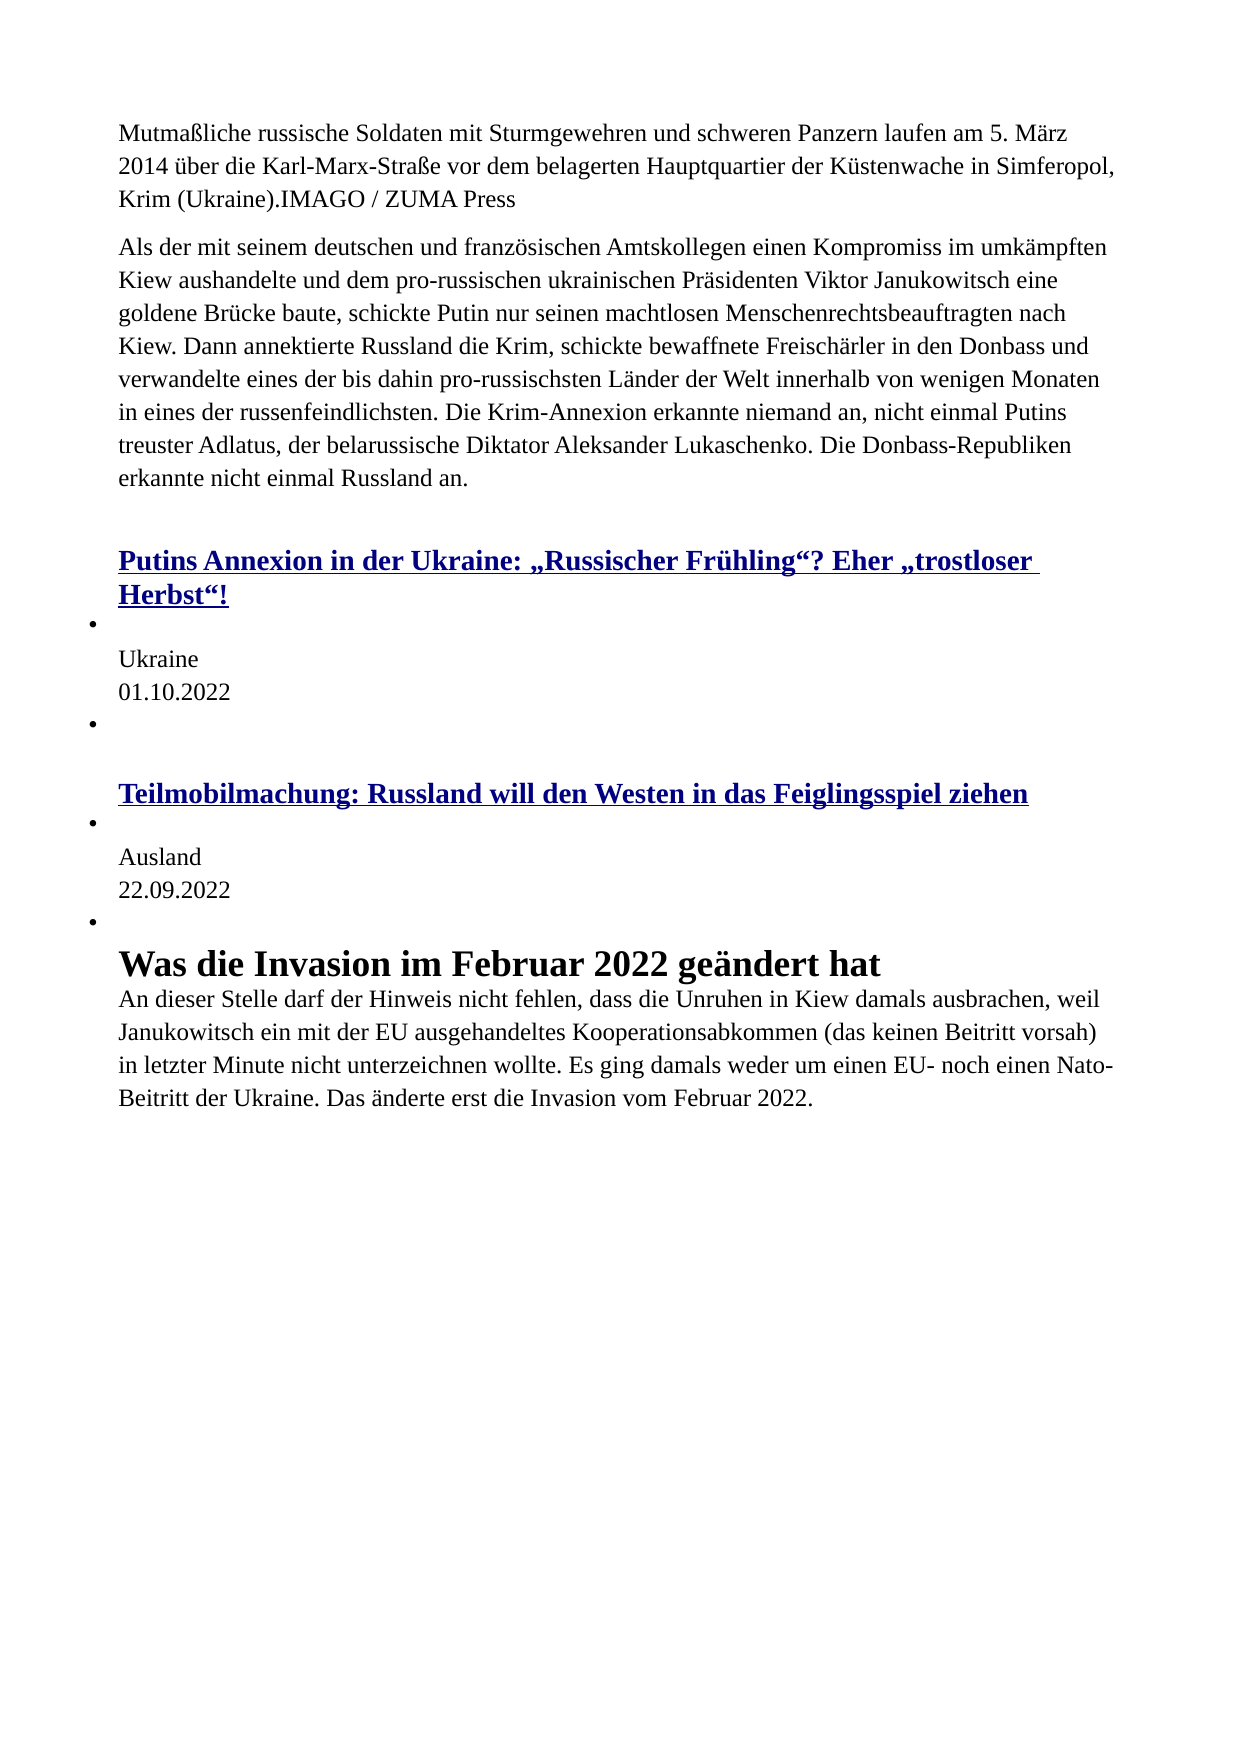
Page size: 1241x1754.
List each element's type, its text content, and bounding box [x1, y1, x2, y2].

text 01.10.2022 [118, 677, 1122, 705]
text Ausland [118, 842, 1122, 871]
text Als der mit seinem deutschen und französischen Amtskollegen einen Kompromiss im umkämpften Kiew aushandelte und dem pro-russischen ukrainischen Präsidenten Viktor Janukowitsch eine goldene Brücke baute, schickte Putin nur seinen machtlosen Menschenrechtsbeauftragten nach Kiew. Dann annektierte Russland die Krim, schickte bewaffnete Freischärler in den Donbass und verwandelte eines der bis dahin pro-russischsten Länder der Welt innerhalb von wenigen Monaten in eines der russenfeindlichsten. Die Krim-Annexion erkannte niemand an, nicht einmal Putins treuster Adlatus, der belarussische Diktator Aleksander Lukaschenko. Die Donbass-Republiken erkannte nicht einmal Russland an. [118, 232, 1122, 492]
subtitle Was die Invasion im Februar 2022 geändert hat [118, 941, 1122, 984]
text An dieser Stelle darf der Hinweis nicht fehlen, dass die Unruhen in Kiew damals ausbrachen, weil Janukowitsch ein mit der EU ausgehandeltes Kooperationsabkommen (das keinen Beitritt vorsah) in letzter Minute nicht unterzeichnen wollte. Es ging damals weder um einen EU- noch einen Nato-Beitritt der Ukraine. Das änderte erst die Invasion vom Februar 2022. [118, 984, 1122, 1112]
subtitle Putins Annexion in der Ukraine: „Russischer Frühling“? Eher „trostloser Herbst“! [118, 543, 1122, 611]
text 22.09.2022 [118, 875, 1122, 904]
subtitle Teilmobilmachung: Russland will den Westen in das Feiglingsspiel ziehen [118, 776, 1122, 809]
text Ukraine [118, 644, 1122, 672]
text Mutmaßliche russische Soldaten mit Sturmgewehren und schweren Panzern laufen am 5. März 2014 über die Karl-Marx-Straße vor dem belagerten Hauptquartier der Küstenwache in Simferopol, Krim (Ukraine).IMAGO / ZUMA Press [118, 118, 1122, 213]
